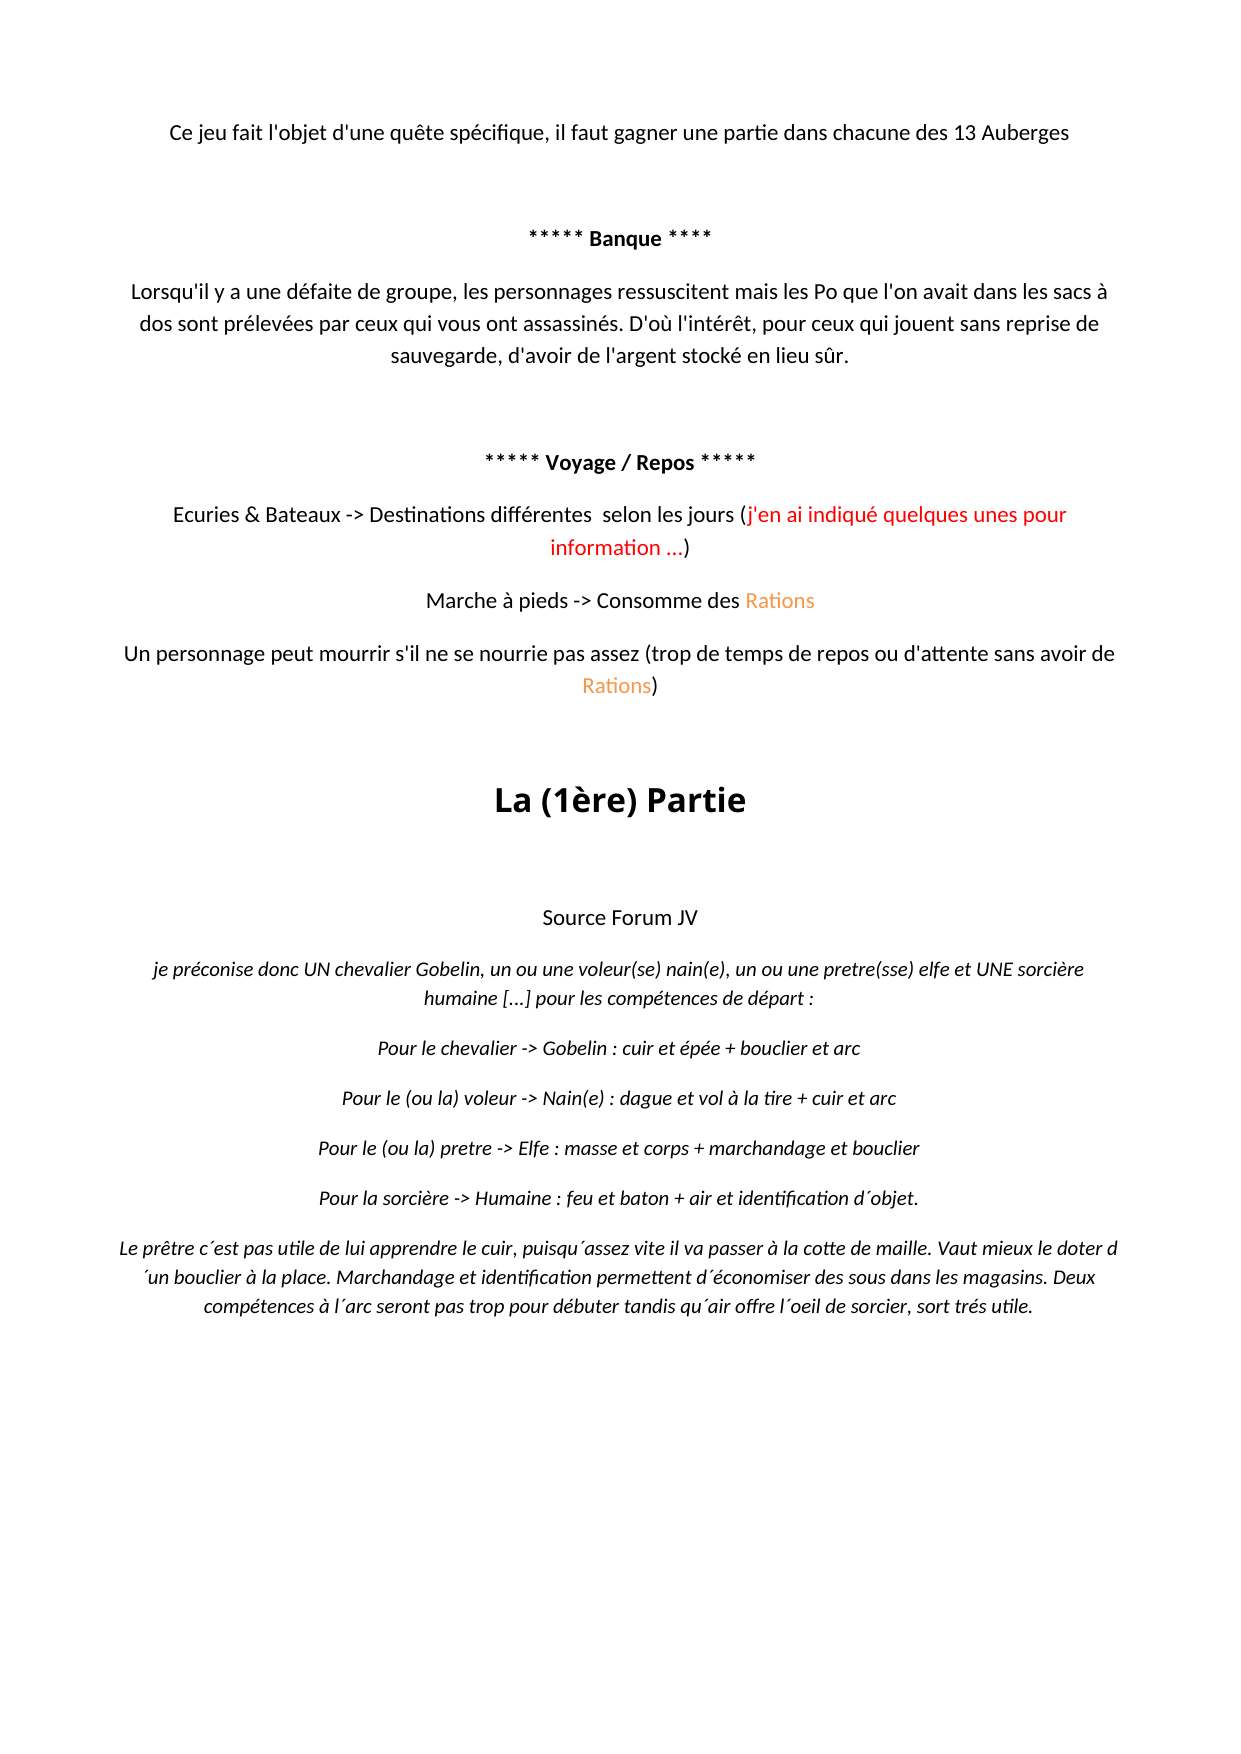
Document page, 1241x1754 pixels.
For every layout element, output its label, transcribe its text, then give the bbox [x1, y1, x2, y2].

text je préconise donc UN chevalier Gobelin, un ou une voleur(se) nain(e), un ou une pretre(sse) elfe et UNE sorcière humaine [...] pour les compétences de départ : [118, 956, 1122, 1011]
text Ecuries & Bateaux -> Destinations différentes selon les jours (j'en ai indiqué quelques unes pour information ...) [118, 501, 1122, 561]
text Lorsqu'il y a une défaite de groupe, les personnages ressuscitent mais les Po que l'on avait dans les sacs à dos sont prélevées par ceux qui vous ont assassinés. D'où l'intérêt, pour ceux qui jouent sans reprise de sauvegarde, d'avoir de l'argent stocké en lieu sûr. [118, 277, 1122, 369]
text Le prêtre c´est pas utile de lui apprendre le cuir, puisqu´assez vite il va passer à la cotte de maille. Vaut mieux le doter d´un bouclier à la place. Marchandage et identification permettent d´économiser des sous dans les magasins. Deux compétences à l´arc seront pas trop pour débuter tandis qu´air offre l´oeil de sorcier, sort trés utile. [118, 1235, 1122, 1319]
text La (1ère) Partie [118, 777, 1122, 822]
text Marche à pieds -> Consomme des Rations [118, 586, 1122, 614]
text Ce jeu fait l'objet d'une quête spécifique, il faut gagner une partie dans chacune des 13 Auberges [118, 118, 1122, 146]
text Source Forum JV [118, 903, 1122, 931]
text Pour le (ou la) voleur -> Nain(e) : dague et vol à la tire + cuir et arc [118, 1085, 1122, 1111]
text Pour le (ou la) pretre -> Elfe : masse et corps + marchandage et bouclier [118, 1135, 1122, 1161]
text Pour le chevalier -> Gobelin : cuir et épée + bouclier et arc [118, 1035, 1122, 1061]
text ***** Banque **** [118, 224, 1122, 252]
text Un personnage peut mourrir s'il ne se nourrie pas assez (trop de temps de repos ou d'attente sans avoir de Rations) [118, 639, 1122, 699]
text ***** Voyage / Repos ***** [118, 448, 1122, 476]
text Pour la sorcière -> Humaine : feu et baton + air et identification d´objet. [118, 1185, 1122, 1211]
